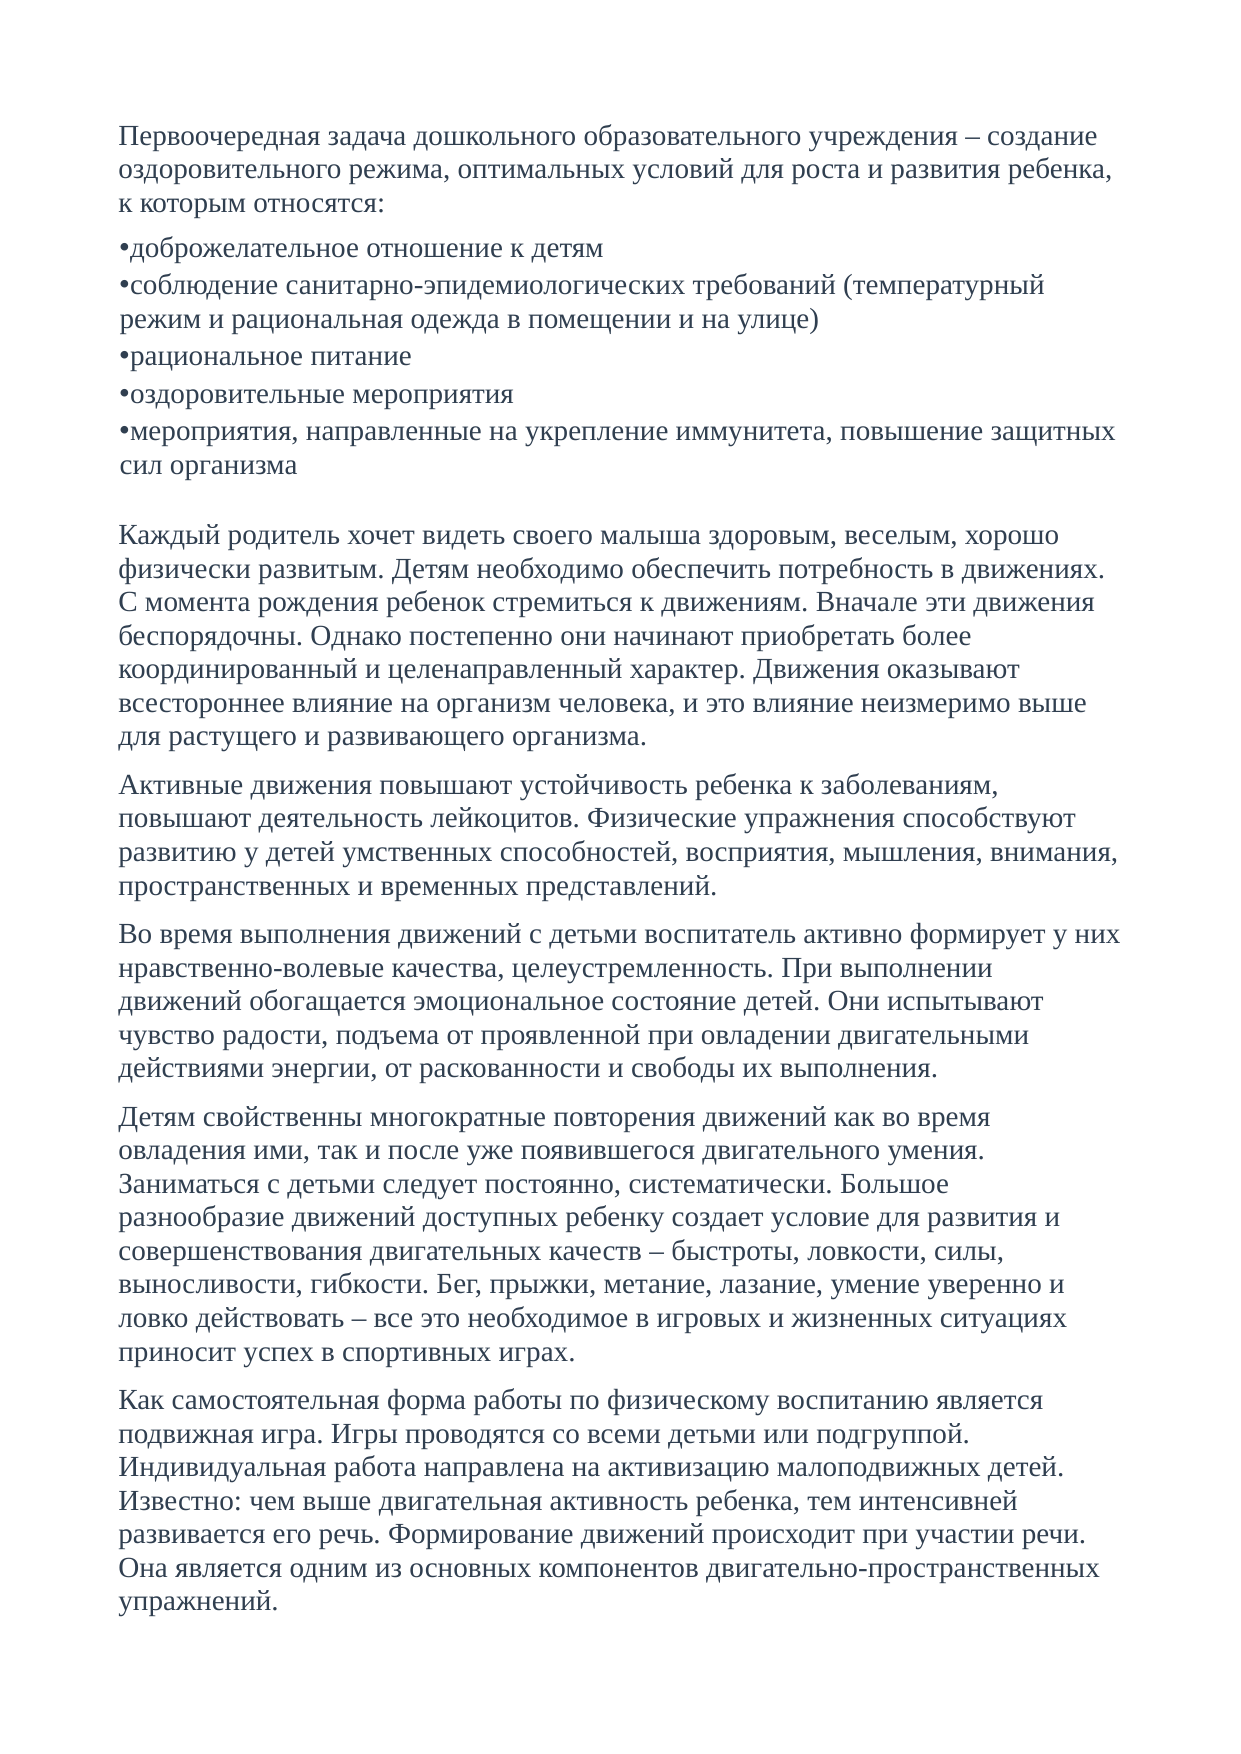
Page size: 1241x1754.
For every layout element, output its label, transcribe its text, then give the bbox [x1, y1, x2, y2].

list мероприятия, направленные на укрепление иммунитета, повышение защитных сил организма [118, 413, 1122, 480]
text Как самостоятельная форма работы по физическому воспитанию является подвижная игра. Игры проводятся со всеми детьми или подгруппой. Индивидуальная работа направлена на активизацию малоподвижных детей. Известно: чем выше двигательная активность ребенка, тем интенсивней развивается его речь. Формирование движений происходит при участии речи. Она является одним из основных компонентов двигательно-пространственных упражнений. [118, 1382, 1122, 1617]
text Первоочередная задача дошкольного образовательного учреждения – создание оздоровительного режима, оптимальных условий для роста и развития ребенка, к которым относятся: [118, 118, 1122, 219]
list оздоровительные мероприятия [118, 376, 1122, 409]
list рациональное питание [118, 338, 1122, 372]
text Активные движения повышают устойчивость ребенка к заболеваниям, повышают деятельность лейкоцитов. Физические упражнения способствуют развитию у детей умственных способностей, восприятия, мышления, внимания, пространственных и временных представлений. [118, 767, 1122, 901]
text Каждый родитель хочет видеть своего малыша здоровым, веселым, хорошо физически развитым. Детям необходимо обеспечить потребность в движениях. С момента рождения ребенок стремиться к движениям. Вначале эти движения беспорядочны. Однако постепенно они начинают приобретать более координированный и целенаправленный характер. Движения оказывают всестороннее влияние на организм человека, и это влияние неизмеримо выше для растущего и развивающего организма. [118, 517, 1122, 752]
list соблюдение санитарно-эпидемиологических требований (температурный режим и рациональная одежда в помещении и на улице) [118, 267, 1122, 334]
text Во время выполнения движений с детьми воспитатель активно формирует у них нравственно-волевые качества, целеустремленность. При выполнении движений обогащается эмоциональное состояние детей. Они испытывают чувство радости, подъема от проявленной при овладении двигательными действиями энергии, от раскованности и свободы их выполнения. [118, 916, 1122, 1084]
list доброжелательное отношение к детям [118, 230, 1122, 264]
text Детям свойственны многократные повторения движений как во время овладения ими, так и после уже появившегося двигательного умения. Заниматься с детьми следует постоянно, систематически. Большое разнообразие движений доступных ребенку создает условие для развития и совершенствования двигательных качеств – быстроты, ловкости, силы, выносливости, гибкости. Бег, прыжки, метание, лазание, умение уверенно и ловко действовать – все это необходимое в игровых и жизненных ситуациях приносит успех в спортивных играх. [118, 1099, 1122, 1367]
